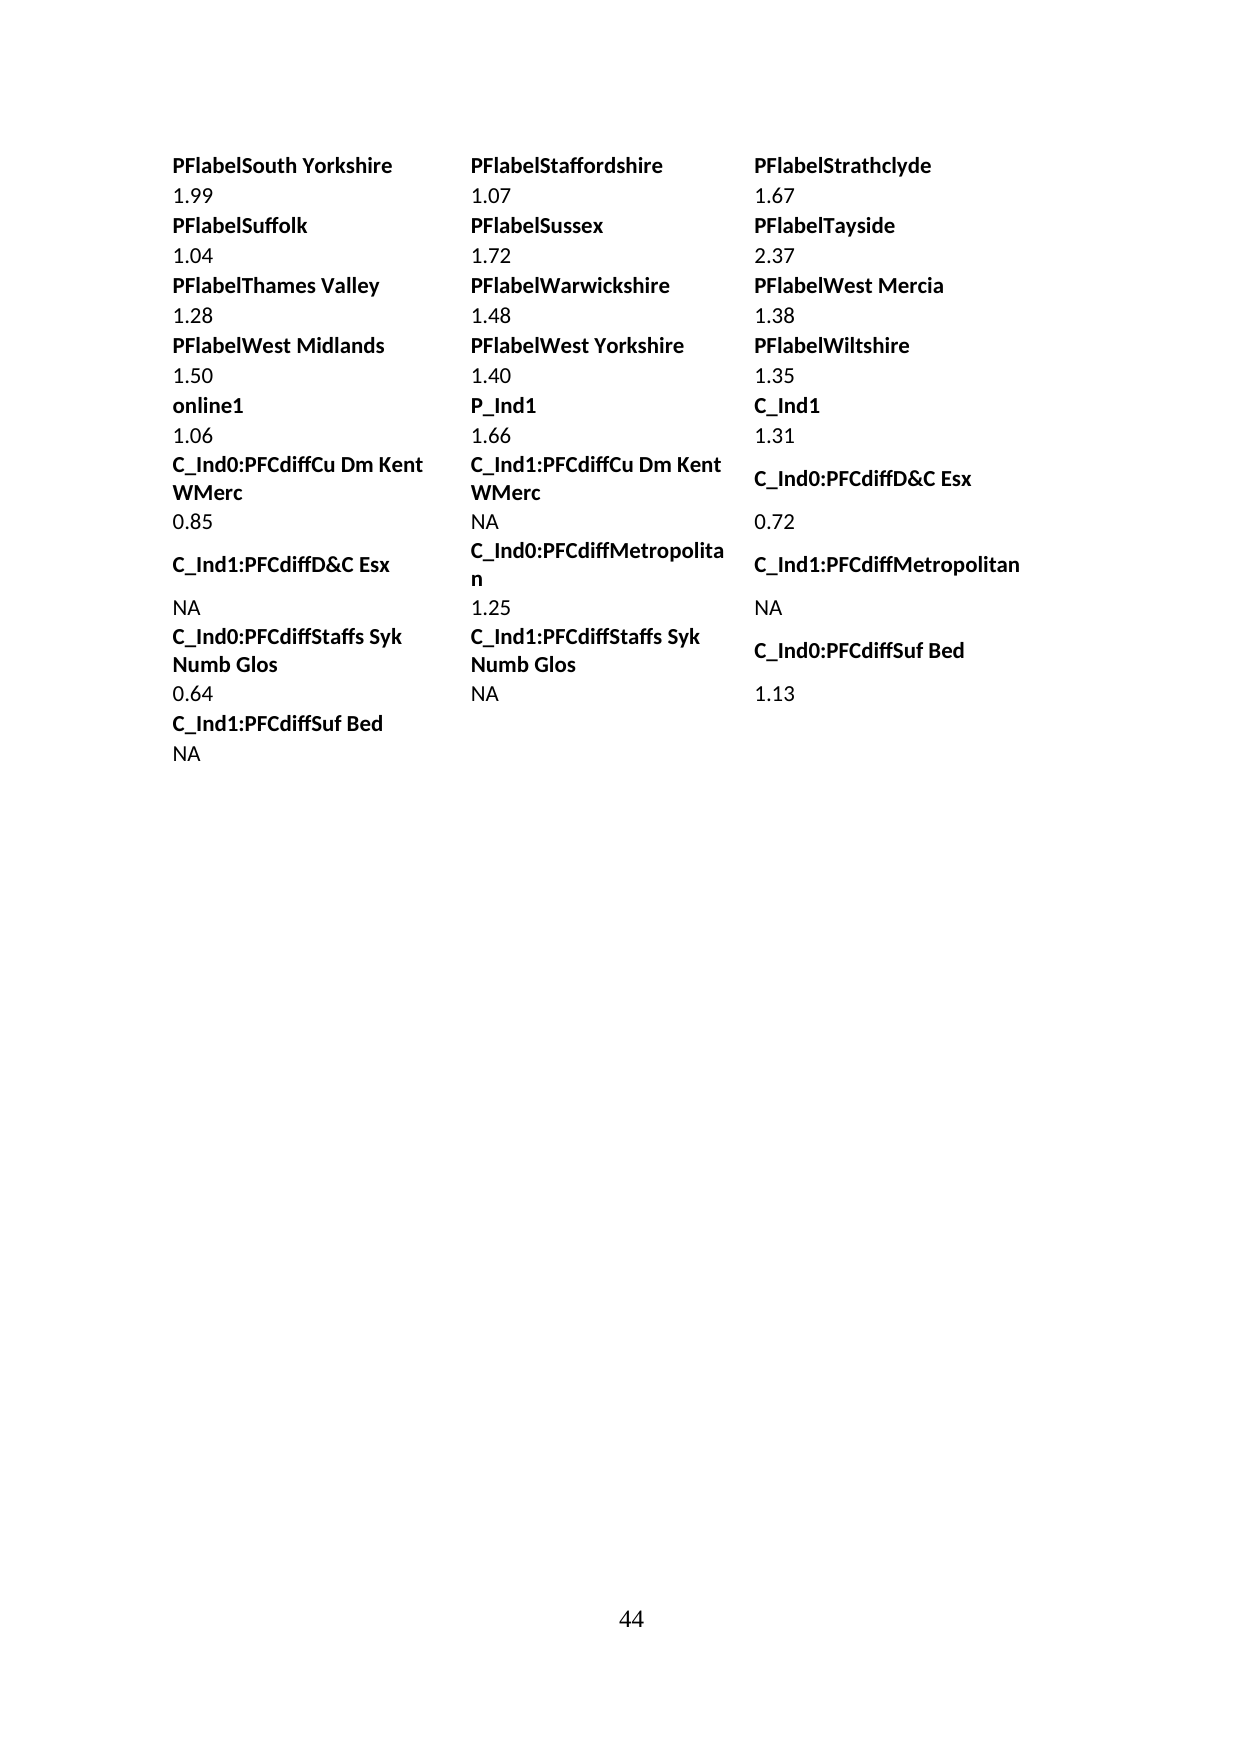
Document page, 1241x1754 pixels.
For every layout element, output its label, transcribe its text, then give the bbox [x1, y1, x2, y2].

table_cell [150, 798, 1099, 828]
table_cell 1.06 [161, 420, 459, 450]
table_cell PFlabelWest Midlands [161, 330, 459, 360]
table_cell C_Ind1:PFCdiffStaffs Syk Numb Glos [459, 622, 743, 678]
table_cell 1.31 [743, 420, 1069, 450]
table_cell [459, 708, 743, 738]
table_cell [1099, 768, 1240, 798]
table_cell C_Ind1:PFCdiffD&C Esx [161, 536, 459, 592]
table_cell 0.64 [161, 678, 459, 708]
table_cell C_Ind1:PFCdiffCu Dm Kent WMerc [459, 450, 743, 506]
table_cell C_Ind1:PFCdiffSuf Bed [161, 708, 459, 738]
table_cell 1.35 [743, 360, 1069, 390]
table_header [1099, 150, 1240, 768]
table_header [1069, 150, 1099, 768]
table_header [150, 150, 161, 768]
table_cell [1099, 828, 1240, 858]
table_cell 1.28 [161, 300, 459, 330]
table_cell P_Ind1 [459, 390, 743, 420]
table_cell 1.48 [459, 300, 743, 330]
table_cell 1.38 [743, 300, 1069, 330]
table_cell 1.25 [459, 592, 743, 622]
table_cell PFlabelWest Yorkshire [459, 330, 743, 360]
table_cell C_Ind0:PFCdiffMetropolitan [459, 536, 743, 592]
table_cell C_Ind0:PFCdiffStaffs Syk Numb Glos [161, 622, 459, 678]
table_cell [1099, 858, 1240, 1587]
table_cell C_Ind0:PFCdiffD&C Esx [743, 450, 1069, 506]
table_cell 2.37 [743, 240, 1069, 270]
table_cell PFlabelStaffordshire [459, 150, 743, 180]
table_cell 1.72 [459, 240, 743, 270]
table_cell 1.66 [459, 420, 743, 450]
table_cell PFlabelSouth Yorkshire [161, 150, 459, 180]
table_cell [150, 828, 1099, 858]
table_cell PFlabelWest Mercia [743, 270, 1069, 300]
table_cell PFlabelTayside [743, 210, 1069, 240]
table_cell [743, 738, 1069, 768]
table_cell 0.72 [743, 506, 1069, 536]
table_cell NA [743, 592, 1069, 622]
table_cell [150, 768, 1099, 798]
table_cell C_Ind1 [743, 390, 1069, 420]
table_cell 1.40 [459, 360, 743, 390]
table_cell NA [459, 506, 743, 536]
table_cell C_Ind0:PFCdiffCu Dm Kent WMerc [161, 450, 459, 506]
table_cell PFlabelWarwickshire [459, 270, 743, 300]
table_cell 1.50 [161, 360, 459, 390]
table_cell 1.99 [161, 180, 459, 210]
table_cell PFlabelSussex [459, 210, 743, 240]
table_cell NA [459, 678, 743, 708]
table_cell C_Ind1:PFCdiffMetropolitan [743, 536, 1069, 592]
table_cell PFlabelSuffolk [161, 210, 459, 240]
table_cell [459, 738, 743, 768]
table_cell 1.04 [161, 240, 459, 270]
table_cell [743, 708, 1069, 738]
table_cell [1099, 798, 1240, 828]
table_cell online1 [161, 390, 459, 420]
table_cell 1.13 [743, 678, 1069, 708]
table_cell NA [161, 738, 459, 768]
table_cell 1.67 [743, 180, 1069, 210]
table_cell PFlabelThames Valley [161, 270, 459, 300]
table_cell NA [161, 592, 459, 622]
table_cell 1.07 [459, 180, 743, 210]
table_cell C_Ind0:PFCdiffSuf Bed [743, 622, 1069, 678]
table_cell 0.85 [161, 506, 459, 536]
table_cell PFlabelStrathclyde [743, 150, 1069, 180]
table_cell [150, 858, 1099, 1587]
table_cell PFlabelWiltshire [743, 330, 1069, 360]
